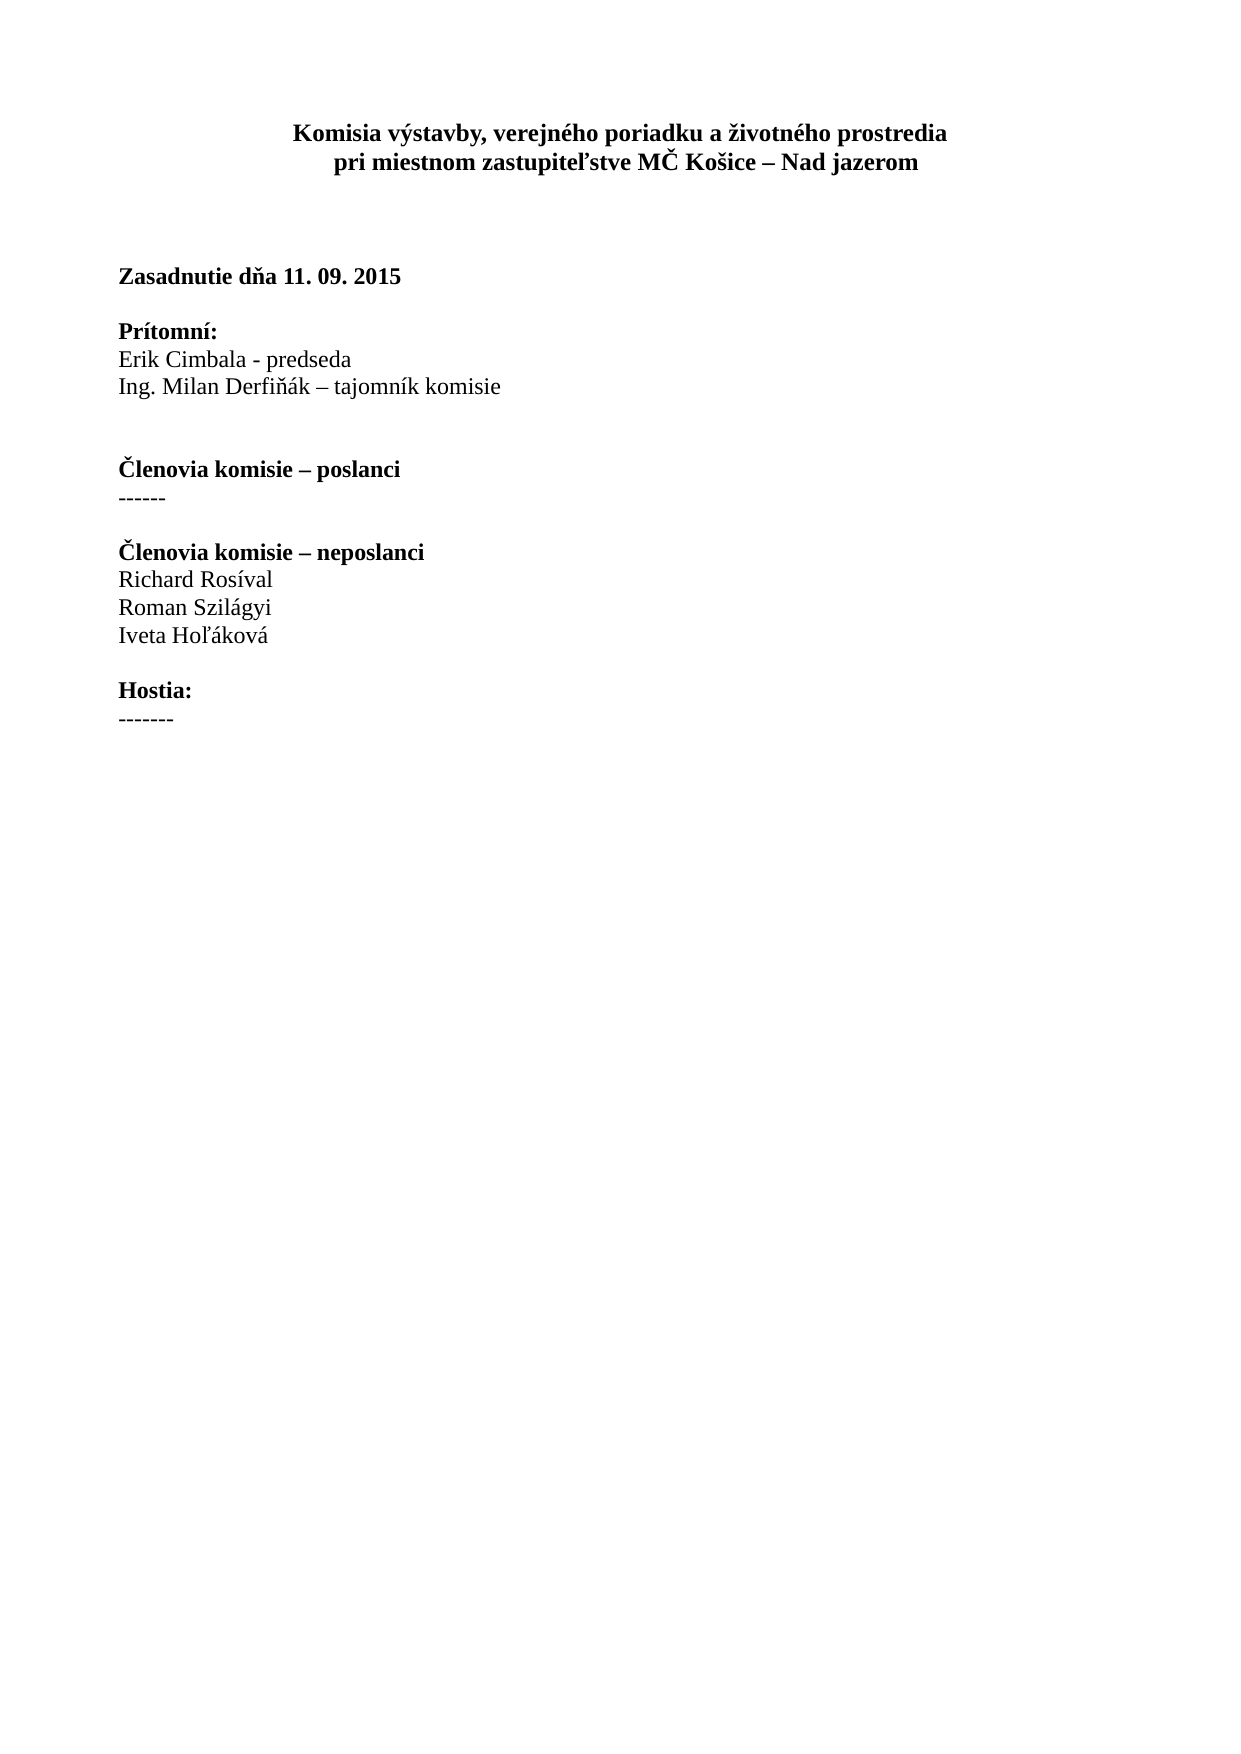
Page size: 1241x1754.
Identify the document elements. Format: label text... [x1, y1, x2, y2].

text ------- [118, 703, 1122, 731]
text ------ [118, 483, 1122, 510]
text Členovia komisie – neposlanci [118, 538, 1122, 566]
text pri miestnom zastupiteľstve MČ Košice – Nad jazerom [118, 147, 1122, 176]
text Erik Cimbala - predseda [118, 345, 1122, 372]
text Prítomní: [118, 317, 1122, 345]
text Členovia komisie – poslanci [118, 455, 1122, 483]
text Roman Szilágyi [118, 593, 1122, 621]
text Ing. Milan Derfiňák – tajomník komisie [118, 372, 1122, 400]
text Hostia: [118, 676, 1122, 703]
text Richard Rosíval [118, 566, 1122, 593]
text Komisia výstavby, verejného poriadku a životného prostredia [118, 118, 1122, 147]
text Zasadnutie dňa 11. 09. 2015 [118, 262, 1122, 289]
text Iveta Hoľáková [118, 621, 1122, 648]
